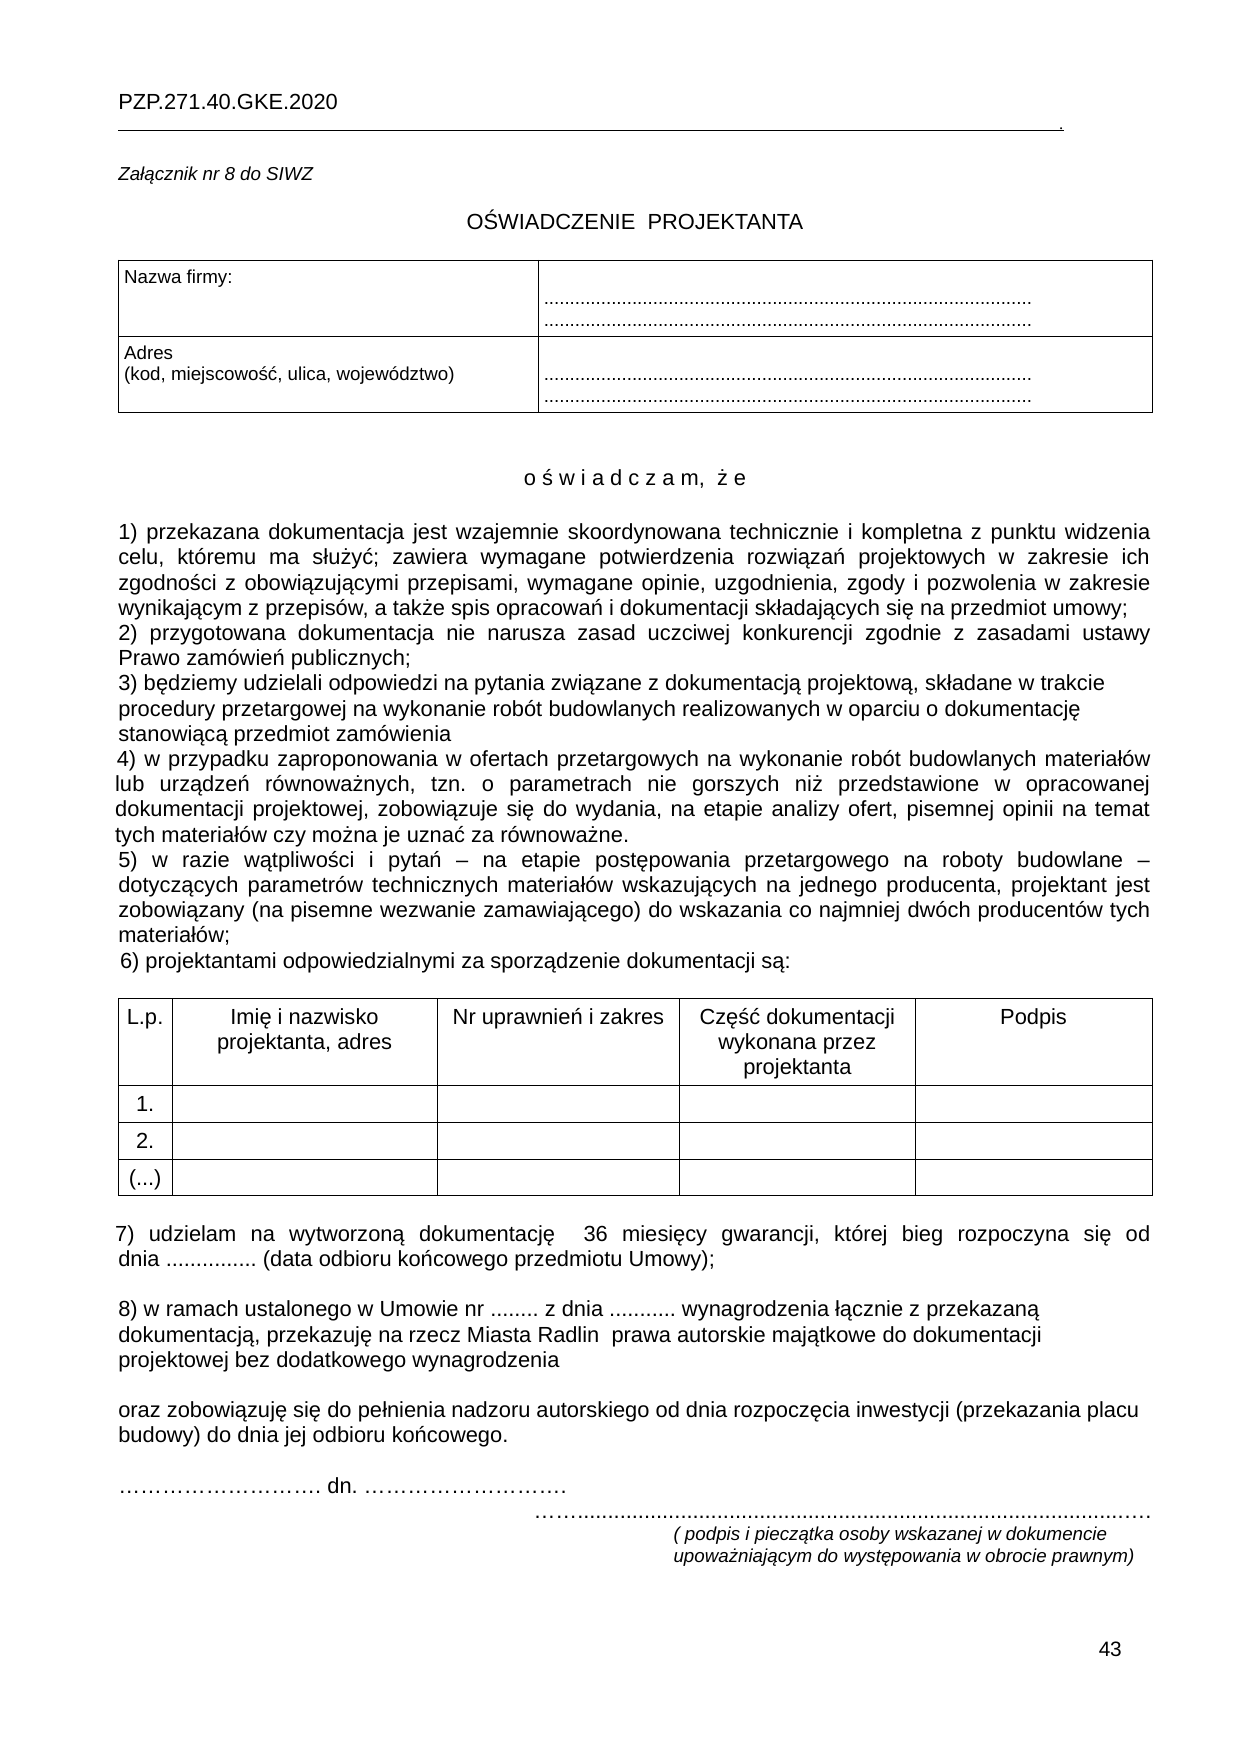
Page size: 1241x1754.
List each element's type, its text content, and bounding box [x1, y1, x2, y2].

table_cell [916, 1086, 1152, 1122]
table_header Część dokumentacji wykonana przez projektanta [680, 999, 915, 1085]
table_cell .............................................................................................. .............................................................................................. [539, 337, 1152, 412]
text 5) w razie wątpliwości i pytań – na etapie postępowania przetargowego na roboty budowlane – dotyczących parametrów technicznych materiałów wskazujących na jednego producenta, projektant jest zobowiązany (na pisemne wezwanie zamawiającego) do wskazania co najmniej dwóch producentów tych materiałów; [118, 847, 1152, 947]
table_cell [916, 1160, 1152, 1195]
text Załącznik nr 8 do SIWZ [118, 162, 1152, 184]
table_cell [438, 1123, 679, 1159]
text 8) w ramach ustalonego w Umowie nr ........ z dnia ........... wynagrodzenia łącznie z przekazaną dokumentacją, przekazuję na rzecz Miasta Radlin prawa autorskie majątkowe do dokumentacji projektowej bez dodatkowego wynagrodzenia [118, 1296, 1152, 1372]
table_cell [680, 1160, 915, 1195]
text ………………………. dn. ………………………. [118, 1473, 1152, 1498]
table_cell 2. [119, 1123, 172, 1159]
text OŚWIADCZENIE PROJEKTANTA [118, 209, 1152, 234]
text 2) przygotowana dokumentacja nie narusza zasad uczciwej konkurencji zgodnie z zasadami ustawy Prawo zamówień publicznych; [118, 620, 1152, 670]
table_cell Adres (kod, miejscowość, ulica, województwo) [119, 337, 538, 412]
table_cell [173, 1086, 437, 1122]
table_cell [438, 1086, 679, 1122]
table_header Podpis [916, 999, 1152, 1085]
table_cell 1. [119, 1086, 172, 1122]
table_header Nr uprawnień i zakres [438, 999, 679, 1085]
table_header Nazwa firmy: [119, 261, 538, 336]
table_cell [916, 1123, 1152, 1159]
text ( podpis i pieczątka osoby wskazanej w dokumencie upoważniającym do występowania w obrocie prawnym) [673, 1523, 1152, 1566]
text 3) będziemy udzielali odpowiedzi na pytania związane z dokumentacją projektową, składane w trakcie procedury przetargowej na wykonanie robót budowlanych realizowanych w oparciu o dokumentację stanowiącą przedmiot zamówienia [118, 670, 1152, 746]
table_cell [680, 1123, 915, 1159]
table_cell [173, 1160, 437, 1195]
table_header L.p. [119, 999, 172, 1085]
table_cell [680, 1086, 915, 1122]
table_header .............................................................................................. .............................................................................................. [539, 261, 1152, 336]
text 4) w przypadku zaproponowania w ofertach przetargowych na wykonanie robót budowlanych materiałów lub urządzeń równoważnych, tzn. o parametrach nie gorszych niż przedstawione w opracowanej dokumentacji projektowej, zobowiązuje się do wydania, na etapie analizy ofert, pisemnej opinii na temat tych materiałów czy można je uznać za równoważne. [115, 746, 1152, 847]
text 1) przekazana dokumentacja jest wzajemnie skoordynowana technicznie i kompletna z punktu widzenia celu, któremu ma służyć; zawiera wymagane potwierdzenia rozwiązań projektowych w zakresie ich zgodności z obowiązującymi przepisami, wymagane opinie, uzgodnienia, zgody i pozwolenia w zakresie wynikającym z przepisów, a także spis opracowań i dokumentacji składających się na przedmiot umowy; [118, 519, 1152, 620]
text oraz zobowiązuję się do pełnienia nadzoru autorskiego od dnia rozpoczęcia inwestycji (przekazania placu budowy) do dnia jej odbioru końcowego. [118, 1397, 1152, 1448]
table_cell (...) [119, 1160, 172, 1195]
text 6) projektantami odpowiedzialnymi za sporządzenie dokumentacji są: [120, 947, 1152, 973]
text ……..........................................................................................…. [118, 1498, 1152, 1523]
text 7) udzielam na wytworzoną dokumentację 36 miesięcy gwarancji, której bieg rozpoczyna się od dnia ............... (data odbioru końcowego przedmiotu Umowy); [115, 1221, 1152, 1271]
text o ś w i a d c z a m, ż e [118, 465, 1152, 490]
table_header Imię i nazwisko projektanta, adres [173, 999, 437, 1085]
table_cell [173, 1123, 437, 1159]
table_cell [438, 1160, 679, 1195]
